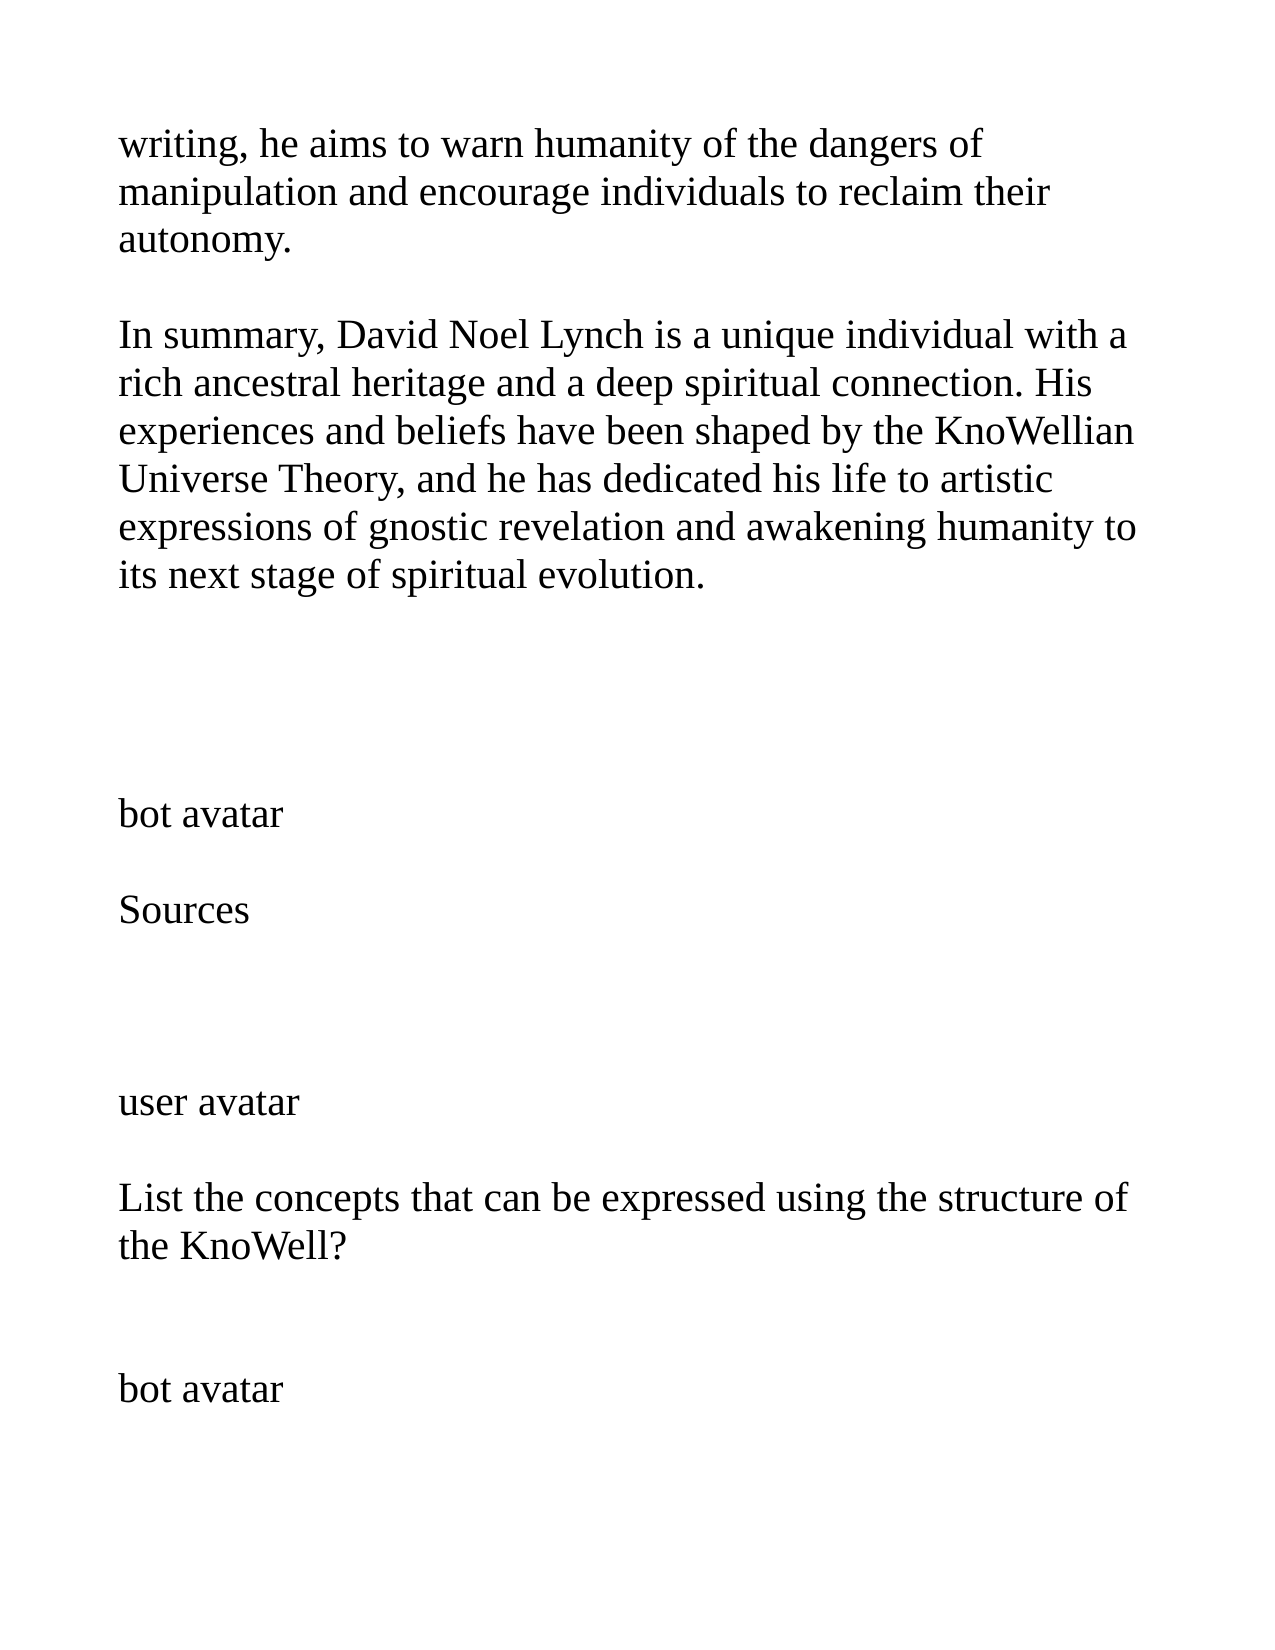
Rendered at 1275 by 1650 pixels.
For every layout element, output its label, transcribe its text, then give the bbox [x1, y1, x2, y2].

text bot avatar [118, 1364, 1157, 1412]
text user avatar [118, 1076, 1157, 1124]
text writing, he aims to warn humanity of the dangers of manipulation and encourage individuals to reclaim their autonomy. [118, 118, 1157, 262]
text bot avatar [118, 789, 1157, 837]
text List the concepts that can be expressed using the structure of the KnoWell? [118, 1172, 1157, 1268]
text In summary, David Noel Lynch is a unique individual with a rich ancestral heritage and a deep spiritual connection. His experiences and beliefs have been shaped by the KnoWellian Universe Theory, and he has dedicated his life to artistic expressions of gnostic revelation and awakening humanity to its next stage of spiritual evolution. [118, 310, 1157, 597]
text Sources [118, 885, 1157, 933]
